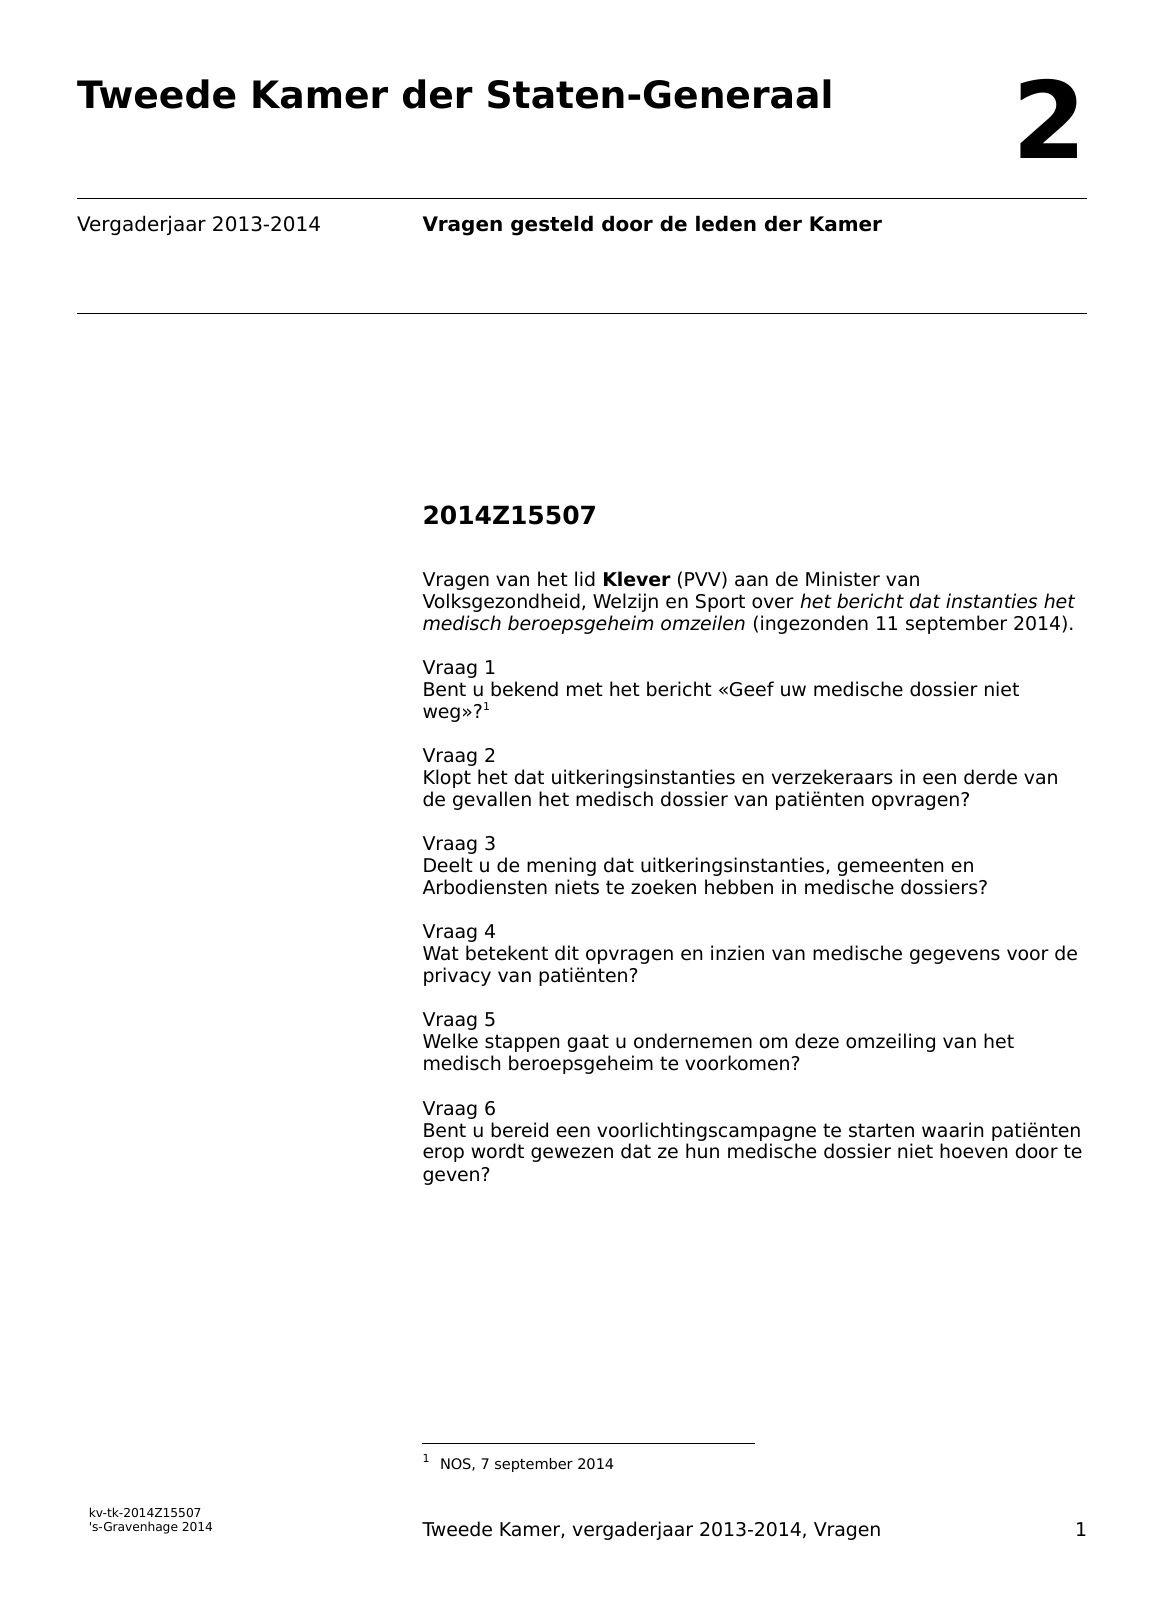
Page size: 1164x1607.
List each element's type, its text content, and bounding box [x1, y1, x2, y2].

text 's-Gravenhage 2014 [88, 1520, 323, 1534]
text Vragen van het lid Klever (PVV) aan de Minister van Volksgezondheid, Welzijn en Sport over het bericht dat instanties het medisch beroepsgeheim omzeilen (ingezonden 11 september 2014). [422, 569, 1087, 635]
text 2014Z15507 [422, 501, 1087, 531]
text Vraag 4 [422, 921, 1087, 943]
table_header 2 [886, 59, 1087, 198]
text Vraag 3 [422, 833, 1087, 855]
text Wat betekent dit opvragen en inzien van medische gegevens voor de privacy van patiënten? [422, 943, 1087, 987]
text NOS, 7 september 2014 [422, 1452, 1087, 1474]
table_cell Vergaderjaar 2013-2014 [77, 199, 422, 313]
text Bent u bereid een voorlichtingscampagne te starten waarin patiënten erop wordt gewezen dat ze hun medische dossier niet hoeven door te geven? [422, 1119, 1087, 1185]
text Vraag 1 [422, 657, 1087, 679]
text Vraag 5 [422, 1009, 1087, 1031]
table_header Tweede Kamer der Staten-Generaal [77, 59, 886, 198]
text Welke stappen gaat u ondernemen om deze omzeiling van het medisch beroepsgeheim te voorkomen? [422, 1031, 1087, 1075]
text Klopt het dat uitkeringsinstanties en verzekeraars in een derde van de gevallen het medisch dossier van patiënten opvragen? [422, 767, 1087, 811]
text Vraag 2 [422, 745, 1087, 767]
text Bent u bekend met het bericht «Geef uw medische dossier niet weg»? [422, 679, 1087, 723]
text Vraag 6 [422, 1097, 1087, 1119]
table_cell Vragen gesteld door de leden der Kamer [422, 199, 1087, 313]
text Deelt u de mening dat uitkeringsinstanties, gemeenten en Arbodiensten niets te zoeken hebben in medische dossiers? [422, 855, 1087, 899]
text kv-tk-2014Z15507 [88, 1506, 323, 1520]
